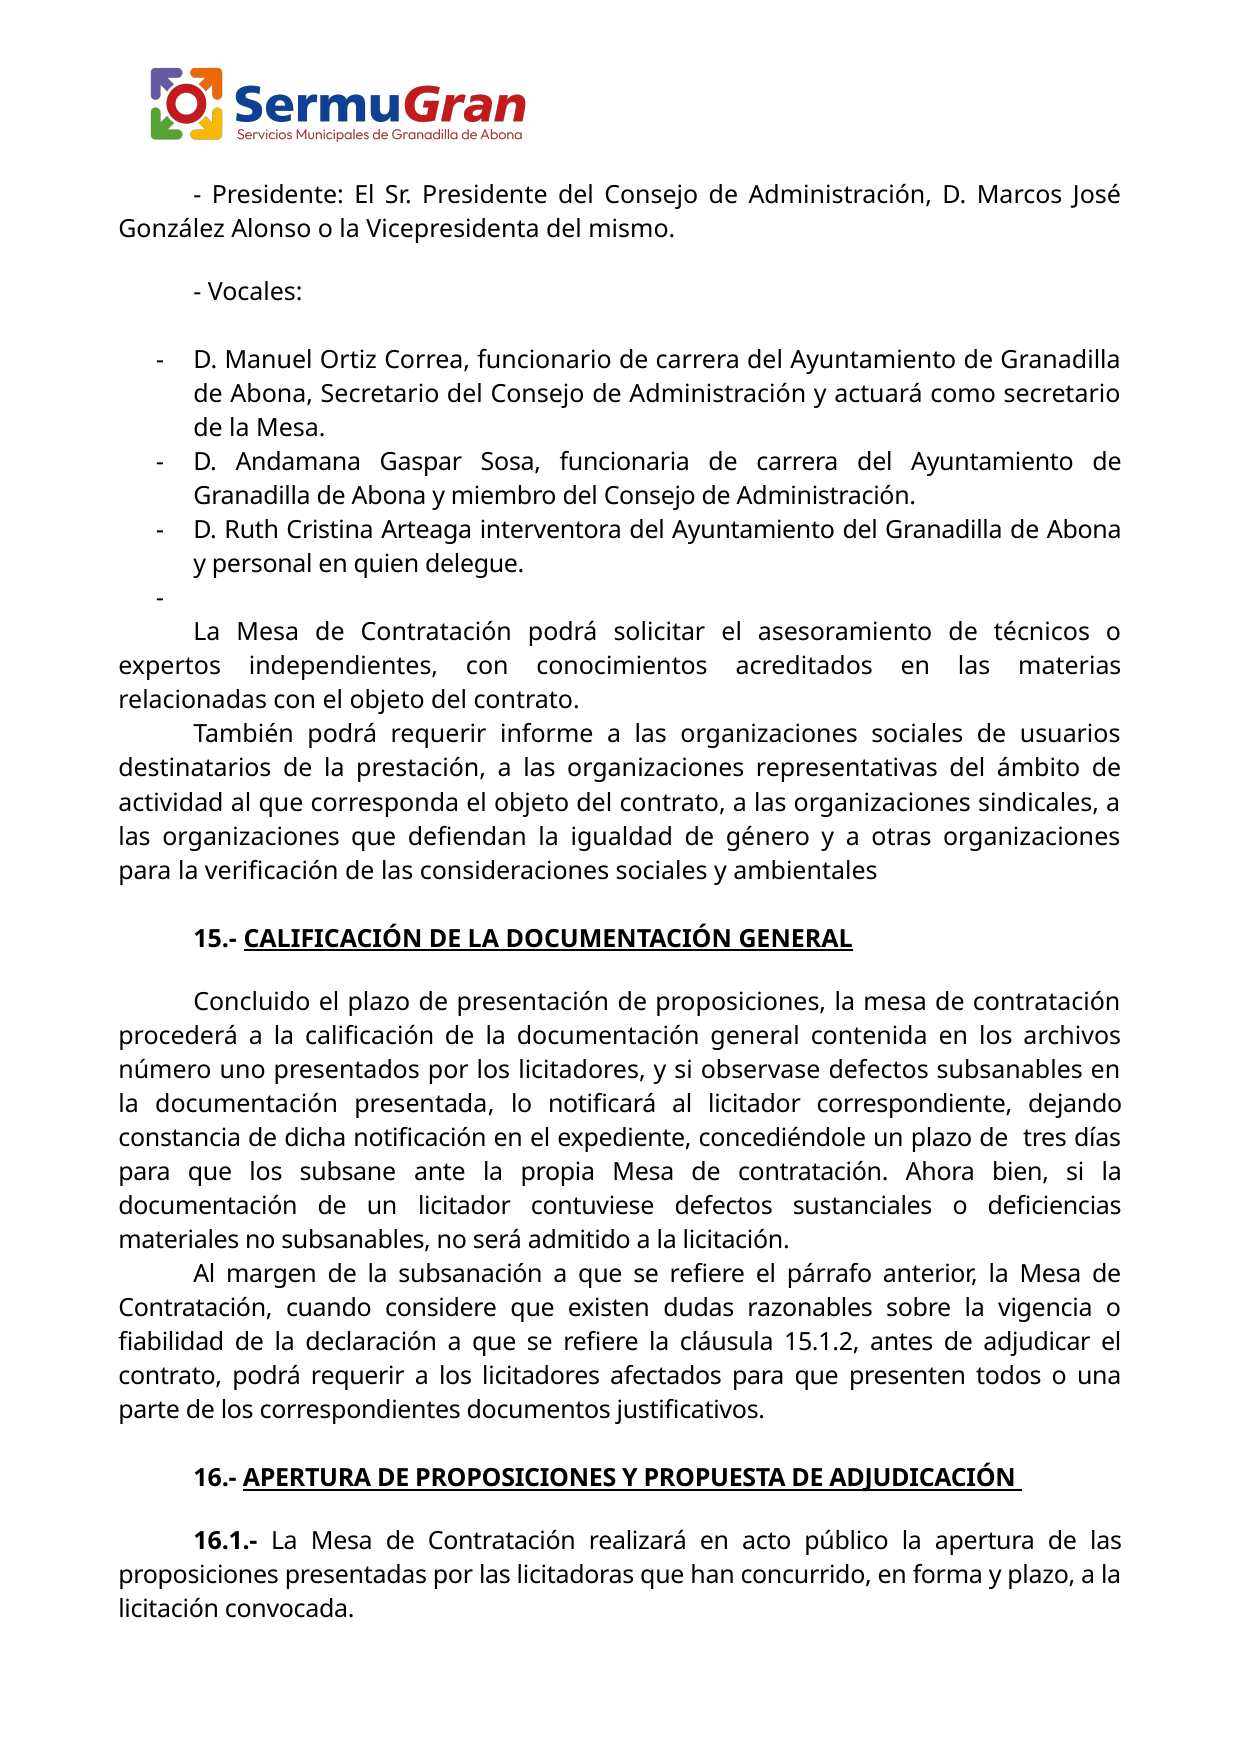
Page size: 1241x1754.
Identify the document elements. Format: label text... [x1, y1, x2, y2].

text También podrá requerir informe a las organizaciones sociales de usuarios destinatarios de la prestación, a las organizaciones representativas del ámbito de actividad al que corresponda el objeto del contrato, a las organizaciones sindicales, a las organizaciones que defiendan la igualdad de género y a otras organizaciones para la verificación de las consideraciones sociales y ambientales [118, 716, 1122, 886]
picture [133, 83, 543, 123]
list D. Andamana Gaspar Sosa, funcionaria de carrera del Ayuntamiento de Granadilla de Abona y miembro del Consejo de Administración. [156, 443, 1122, 512]
text 15.- CALIFICACIÓN DE LA DOCUMENTACIÓN GENERAL [118, 920, 1122, 954]
text Concluido el plazo de presentación de proposiciones, la mesa de contratación procederá a la calificación de la documentación general contenida en los archivos número uno presentados por los licitadores, y si observase defectos subsanables en la documentación presentada, lo notificará al licitador correspondiente, dejando constancia de dicha notificación en el expediente, concediéndole un plazo de tres días para que los subsane ante la propia Mesa de contratación. Ahora bien, si la documentación de un licitador contuviese defectos sustanciales o deficiencias materiales no subsanables, no será admitido a la licitación. [118, 983, 1122, 1256]
list D. Manuel Ortiz Correa, funcionario de carrera del Ayuntamiento de Granadilla de Abona, Secretario del Consejo de Administración y actuará como secretario de la Mesa. [156, 341, 1122, 443]
text 16.- APERTURA DE PROPOSICIONES Y PROPUESTA DE ADJUDICACIÓN [118, 1460, 1122, 1494]
text Al margen de la subsanación a que se refiere el párrafo anterior, la Mesa de Contratación, cuando considere que existen dudas razonables sobre la vigencia o fiabilidad de la declaración a que se refiere la cláusula 15.1.2, antes de adjudicar el contrato, podrá requerir a los licitadores afectados para que presenten todos o una parte de los correspondientes documentos justificativos. [118, 1256, 1122, 1426]
text - Presidente: El Sr. Presidente del Consejo de Administración, D. Marcos José González Alonso o la Vicepresidenta del mismo. [118, 176, 1122, 244]
text La Mesa de Contratación podrá solicitar el asesoramiento de técnicos o expertos independientes, con conocimientos acreditados en las materias relacionadas con el objeto del contrato. [118, 614, 1122, 716]
text - Vocales: [118, 273, 1122, 307]
list D. Ruth Cristina Arteaga interventora del Ayuntamiento del Granadilla de Abona y personal en quien delegue. [156, 512, 1122, 580]
text 16.1.- La Mesa de Contratación realizará en acto público la apertura de las proposiciones presentadas por las licitadoras que han concurrido, en forma y plazo, a la licitación convocada. [118, 1523, 1122, 1625]
